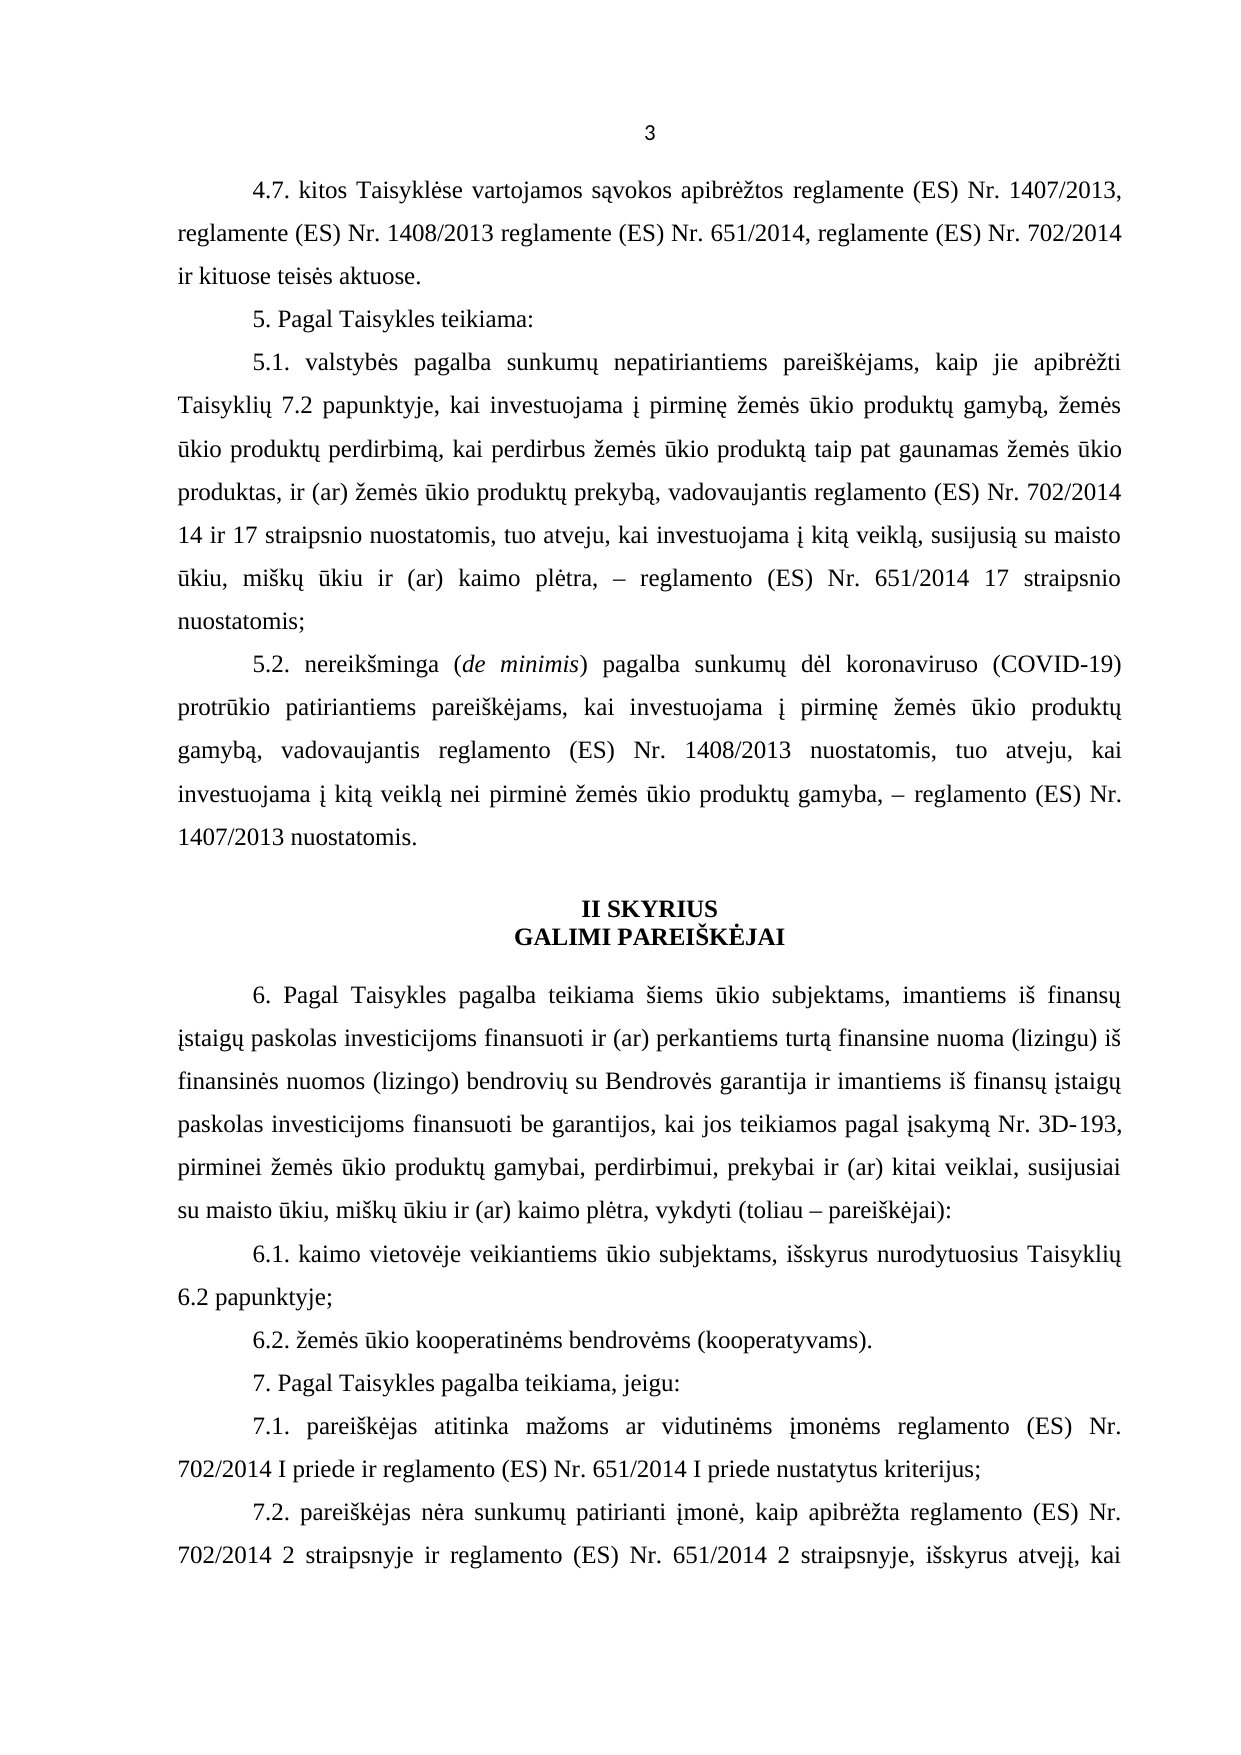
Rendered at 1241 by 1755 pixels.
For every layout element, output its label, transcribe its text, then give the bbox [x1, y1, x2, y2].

text 6.2. žemės ūkio kooperatinėms bendrovėms (kooperatyvams). [177, 1325, 1122, 1354]
text 5.2. nereikšminga (de minimis) pagalba sunkumų dėl koronaviruso (COVID-19) protrūkio patiriantiems pareiškėjams, kai investuojama į pirminę žemės ūkio produktų gamybą, vadovaujantis reglamento (ES) Nr. 1408/2013 nuostatomis, tuo atveju, kai investuojama į kitą veiklą nei pirminė žemės ūkio produktų gamyba, – reglamento (ES) Nr. 1407/2013 nuostatomis. [177, 649, 1122, 851]
text 6.1. kaimo vietovėje veikiantiems ūkio subjektams, išskyrus nurodytuosius Taisyklių 6.2 papunktyje; [177, 1239, 1122, 1311]
text 7.2. pareiškėjas nėra sunkumų patirianti įmonė, kaip apibrėžta reglamento (ES) Nr. 702/2014 2 straipsnyje ir reglamento (ES) Nr. 651/2014 2 straipsnyje, išskyrus atvejį, kai [177, 1497, 1122, 1569]
text 7. Pagal Taisykles pagalba teikiama, jeigu: [177, 1368, 1122, 1397]
text 6. Pagal Taisykles pagalba teikiama šiems ūkio subjektams, imantiems iš finansų įstaigų paskolas investicijoms finansuoti ir (ar) perkantiems turtą finansine nuoma (lizingu) iš finansinės nuomos (lizingo) bendrovių su Bendrovės garantija ir imantiems iš finansų įstaigų paskolas investicijoms finansuoti be garantijos, kai jos teikiamos pagal įsakymą Nr. 3D-193, pirminei žemės ūkio produktų gamybai, perdirbimui, prekybai ir (ar) kitai veiklai, susijusiai su maisto ūkiu, miškų ūkiu ir (ar) kaimo plėtra, vykdyti (toliau – pareiškėjai): [177, 980, 1122, 1224]
text 5.1. valstybės pagalba sunkumų nepatiriantiems pareiškėjams, kaip jie apibrėžti Taisyklių 7.2 papunktyje, kai investuojama į pirminę žemės ūkio produktų gamybą, žemės ūkio produktų perdirbimą, kai perdirbus žemės ūkio produktą taip pat gaunamas žemės ūkio produktas, ir (ar) žemės ūkio produktų prekybą, vadovaujantis reglamento (ES) Nr. 702/2014 14 ir 17 straipsnio nuostatomis, tuo atveju, kai investuojama į kitą veiklą, susijusią su maisto ūkiu, miškų ūkiu ir (ar) kaimo plėtra, – reglamento (ES) Nr. 651/2014 17 straipsnio nuostatomis; [177, 347, 1122, 635]
text GALIMI PAREIŠKĖJAI [177, 922, 1122, 951]
text II SKYRIUS [177, 894, 1122, 922]
text 7.1. pareiškėjas atitinka mažoms ar vidutinėms įmonėms reglamento (ES) Nr. 702/2014 I priede ir reglamento (ES) Nr. 651/2014 I priede nustatytus kriterijus; [177, 1411, 1122, 1483]
text 4.7. kitos Taisyklėse vartojamos sąvokos apibrėžtos reglamente (ES) Nr. 1407/2013, reglamente (ES) Nr. 1408/2013 reglamente (ES) Nr. 651/2014, reglamente (ES) Nr. 702/2014 ir kituose teisės aktuose. [177, 175, 1122, 290]
text 5. Pagal Taisykles teikiama: [177, 304, 1122, 333]
